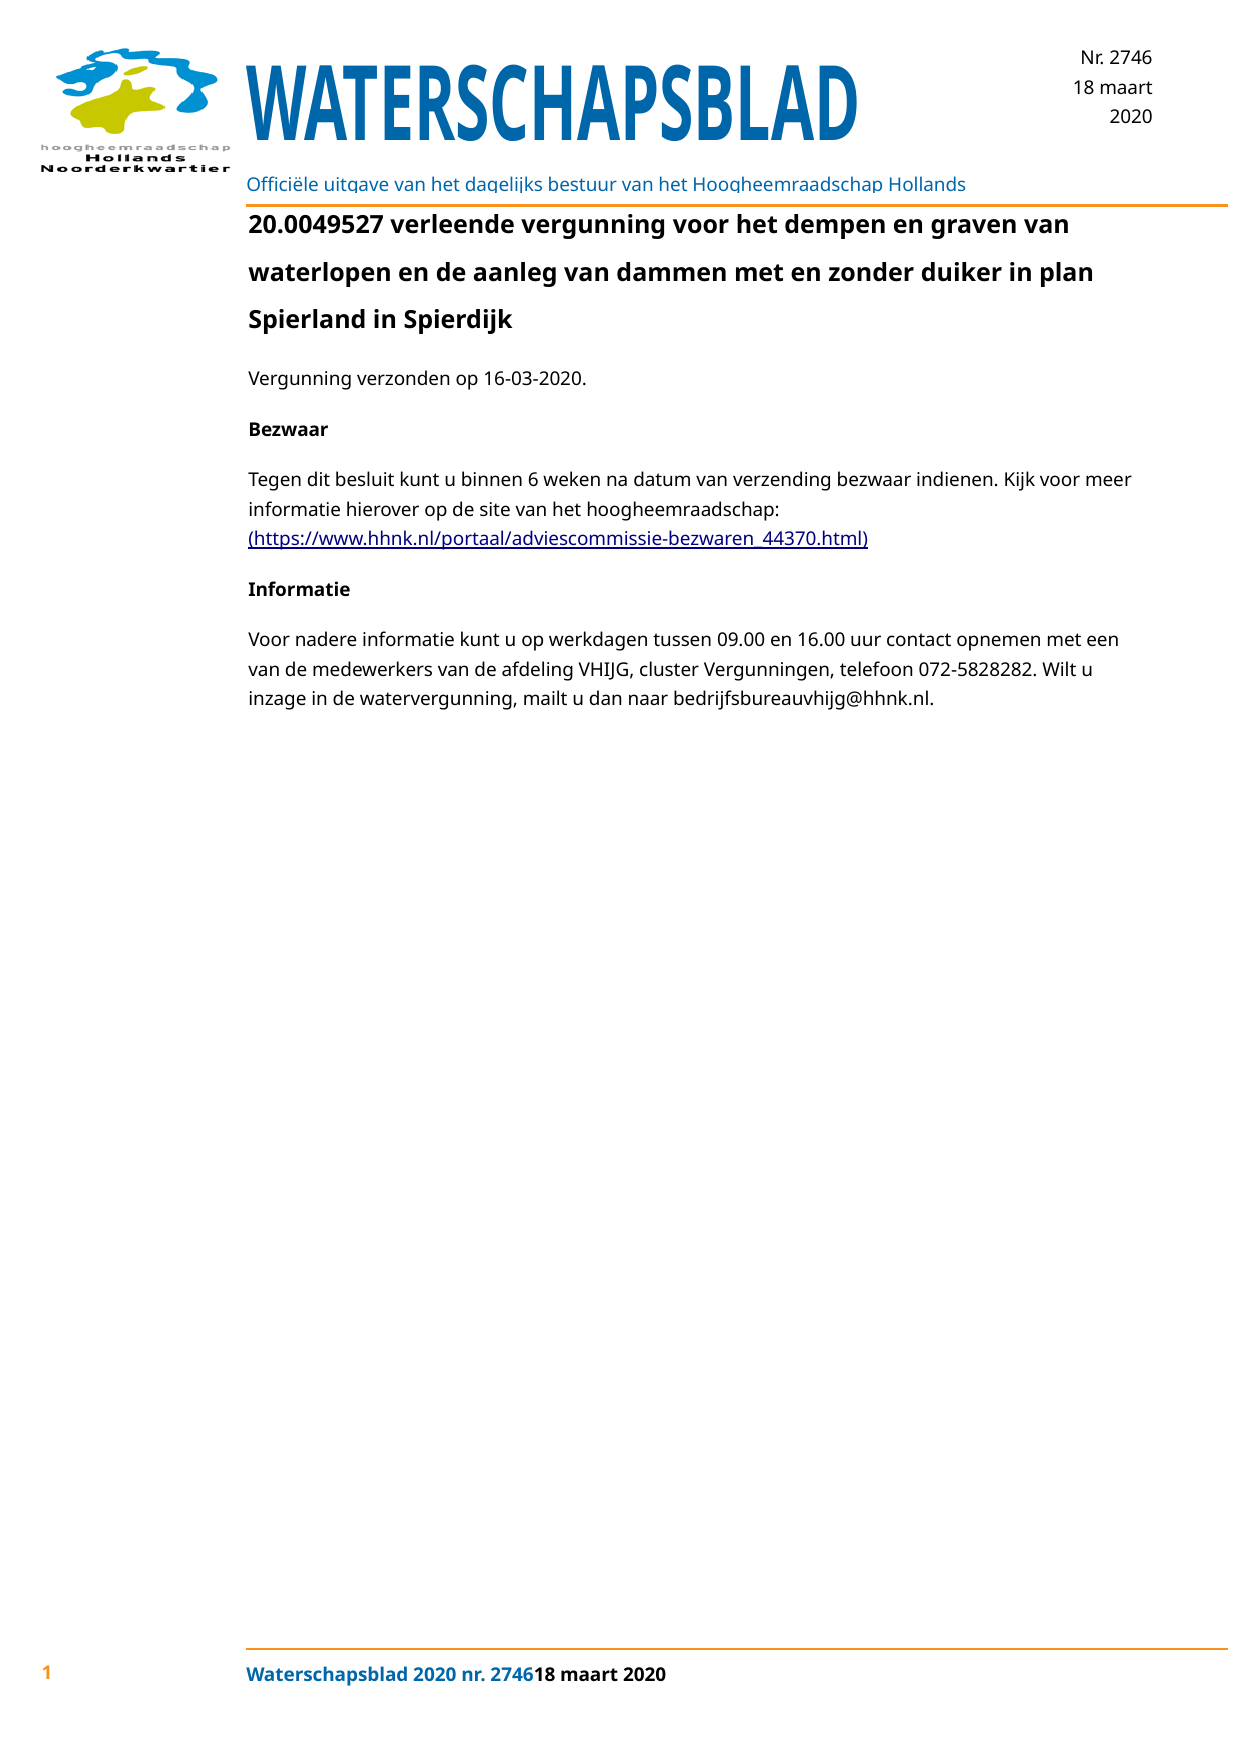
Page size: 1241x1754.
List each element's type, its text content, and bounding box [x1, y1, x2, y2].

text Voor nadere informatie kunt u op werkdagen tussen 09.00 en 16.00 uur contact opnemen met een van de medewerkers van de afdeling VHIJG, cluster Vergunningen, telefoon 072-5828282. Wilt u inzage in de watervergunning, mailt u dan naar bedrijfsbureauvhijg@hhnk.nl. [248, 626, 1152, 711]
text Tegen dit besluit kunt u binnen 6 weken na datum van verzending bezwaar indienen. Kijk voor meer informatie hierover op de site van het hoogheemraadschap: (https://www.hhnk.nl/portaal/adviescommissie-bezwaren_44370.html) [248, 466, 1152, 551]
text Bezwaar [248, 416, 1152, 442]
text Informatie [248, 576, 1152, 602]
picture [41, 47, 231, 172]
text Vergunning verzonden op 16-03-2020. [248, 366, 1152, 391]
text 20.0049527 verleende vergunning voor het dempen en graven van waterlopen en de aanleg van dammen met en zonder duiker in plan Spierland in Spierdijk [248, 207, 1152, 336]
